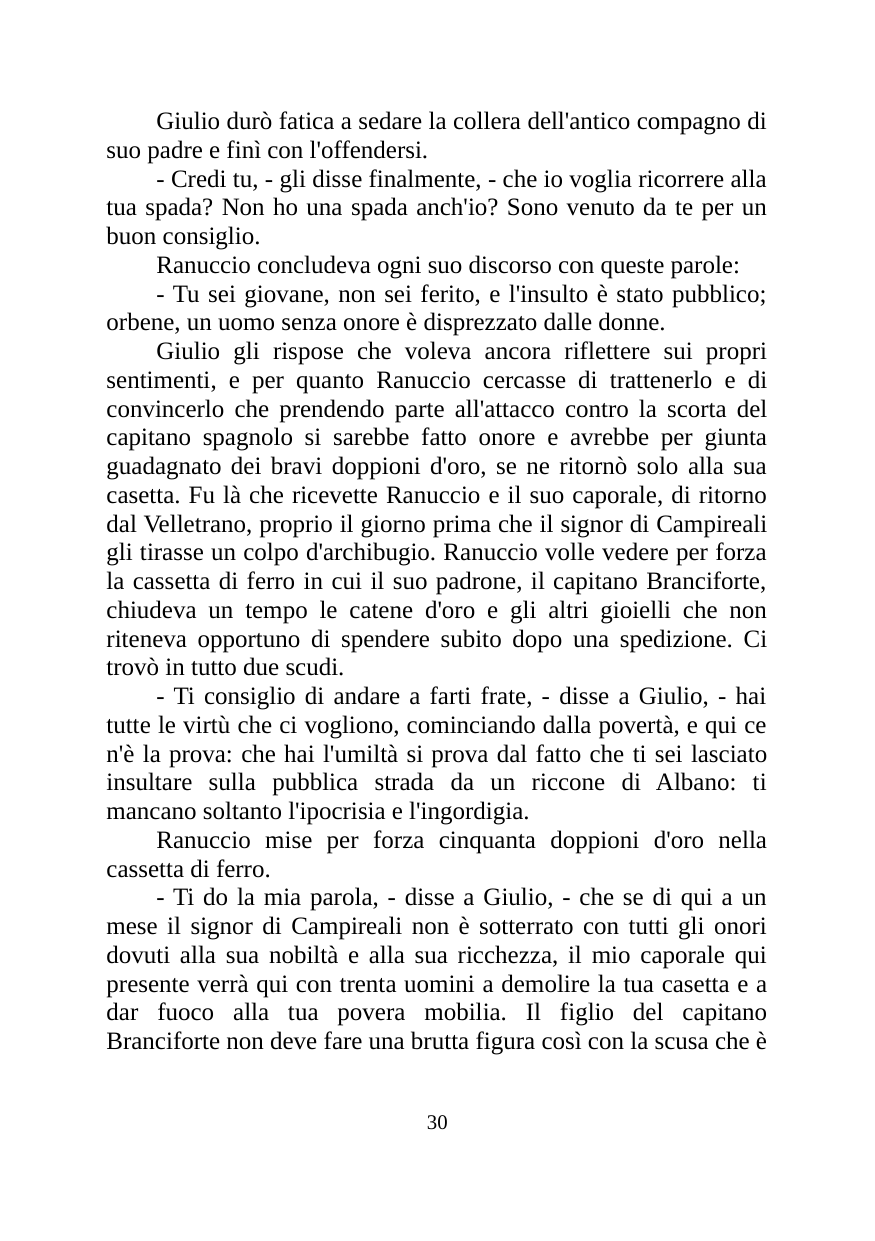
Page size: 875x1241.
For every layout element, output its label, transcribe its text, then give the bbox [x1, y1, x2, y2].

text - Credi tu, - gli disse finalmente, - che io voglia ricorrere alla tua spada? Non ho una spada anch'io? Sono venuto da te per un buon consiglio. [106, 164, 768, 250]
text Ranuccio mise per forza cinquanta doppioni d'oro nella cassetta di ferro. [106, 825, 768, 882]
text - Tu sei giovane, non sei ferito, e l'insulto è stato pubblico; orbene, un uomo senza onore è disprezzato dalle donne. [106, 279, 768, 336]
text - Ti consiglio di andare a farti frate, - disse a Giulio, - hai tutte le virtù che ci vogliono, cominciando dalla povertà, e qui ce n'è la prova: che hai l'umiltà si prova dal fatto che ti sei lasciato insultare sulla pubblica strada da un riccone di Albano: ti mancano soltanto l'ipocrisia e l'ingordigia. [106, 681, 768, 825]
text Giulio durò fatica a sedare la collera dell'antico compagno di suo padre e finì con l'offendersi. [106, 106, 768, 164]
text - Ti do la mia parola, - disse a Giulio, - che se di qui a un mese il signor di Campireali non è sotterrato con tutti gli onori dovuti alla sua nobiltà e alla sua ricchezza, il mio caporale qui presente verrà qui con trenta uomini a demolire la tua casetta e a dar fuoco alla tua povera mobilia. Il figlio del capitano Branciforte non deve fare una brutta figura così con la scusa che è [106, 882, 768, 1055]
text Ranuccio concludeva ogni suo discorso con queste parole: [106, 250, 768, 279]
text Giulio gli rispose che voleva ancora riflettere sui propri sentimenti, e per quanto Ranuccio cercasse di trattenerlo e di convincerlo che prendendo parte all'attacco contro la scorta del capitano spagnolo si sarebbe fatto onore e avrebbe per giunta guadagnato dei bravi doppioni d'oro, se ne ritornò solo alla sua casetta. Fu là che ricevette Ranuccio e il suo caporale, di ritorno dal Velletrano, proprio il giorno prima che il signor di Campireali gli tirasse un colpo d'archibugio. Ranuccio volle vedere per forza la cassetta di ferro in cui il suo padrone, il capitano Branciforte, chiudeva un tempo le catene d'oro e gli altri gioielli che non riteneva opportuno di spendere subito dopo una spedizione. Ci trovò in tutto due scudi. [106, 336, 768, 681]
